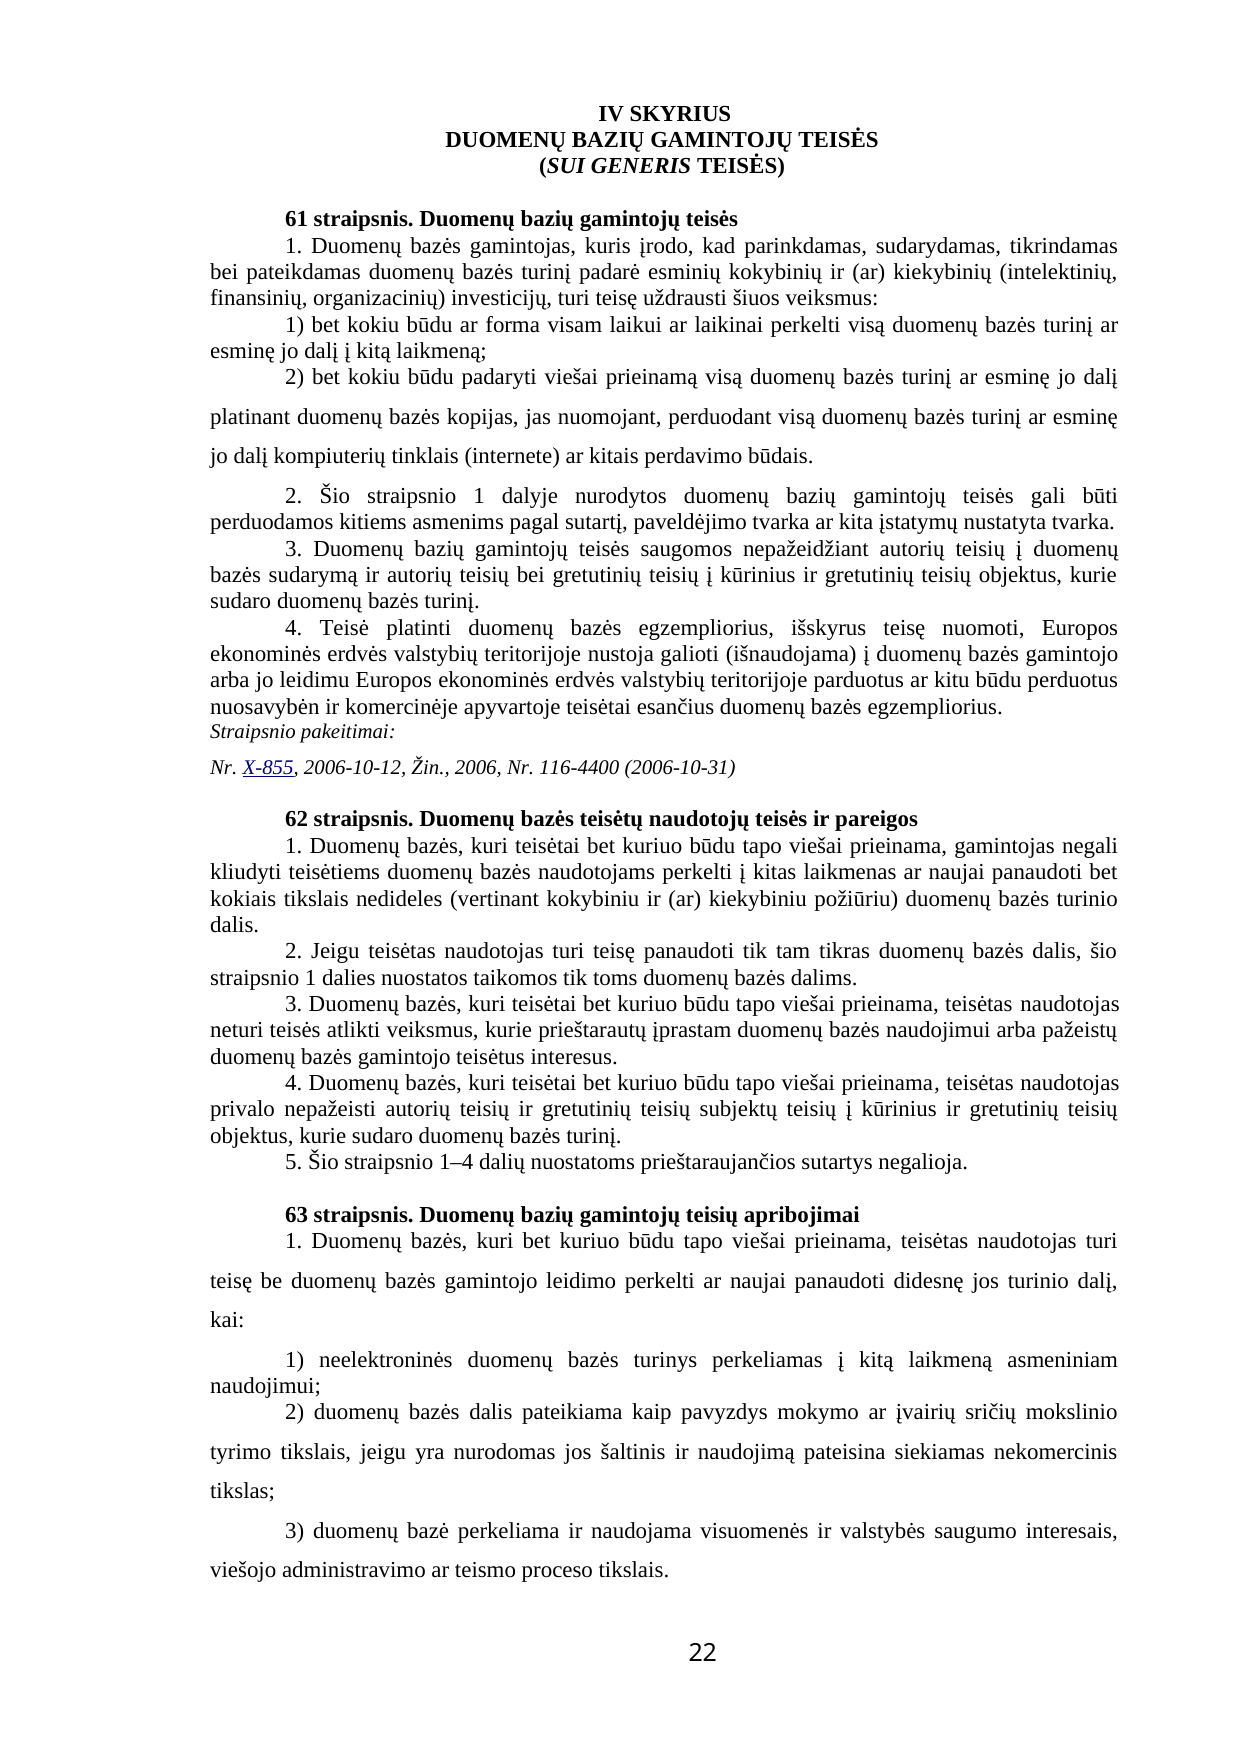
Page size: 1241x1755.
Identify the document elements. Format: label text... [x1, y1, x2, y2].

text 61 straipsnis. Duomenų bazių gamintojų teisės [210, 205, 1119, 232]
text 63 straipsnis. Duomenų bazių gamintojų teisių apribojimai [210, 1201, 1119, 1227]
text 3. Duomenų bazės, kuri teisėtai bet kuriuo būdu tapo viešai prieinama, teisėtas naudotojas neturi teisės atlikti veiksmus, kurie prieštarautų įprastam duomenų bazės naudojimui arba pažeistų duomenų bazės gamintojo teisėtus interesus. [210, 990, 1119, 1069]
text 2. Jeigu teisėtas naudotojas turi teisę panaudoti tik tam tikras duomenų bazės dalis, šio straipsnio 1 dalies nuostatos taikomos tik toms duomenų bazės dalims. [210, 937, 1119, 990]
text 1) bet kokiu būdu ar forma visam laikui ar laikinai perkelti visą duomenų bazės turinį ar esminę jo dalį į kitą laikmeną; [210, 311, 1119, 363]
text 4. Teisė platinti duomenų bazės egzempliorius, išskyrus teisę nuomoti, Europos ekonominės erdvės valstybių teritorijoje nustoja galioti (išnaudojama) į duomenų bazės gamintojo arba jo leidimu Europos ekonominės erdvės valstybių teritorijoje parduotus ar kitu būdu perduotus nuosavybėn ir komercinėje apyvartoje teisėtai esančius duomenų bazės egzempliorius. [210, 614, 1119, 719]
text (SUI GENERIS TEISĖS) [210, 153, 1119, 179]
text 1. Duomenų bazės gamintojas, kuris įrodo, kad parinkdamas, sudarydamas, tikrindamas bei pateikdamas duomenų bazės turinį padarė esminių kokybinių ir (ar) kiekybinių (intelektinių, finansinių, organizacinių) investicijų, turi teisę uždrausti šiuos veiksmus: [210, 232, 1119, 311]
text 2. Šio straipsnio 1 dalyje nurodytos duomenų bazių gamintojų teisės gali būti perduodamos kitiems asmenims pagal sutartį, paveldėjimo tvarka ar kita įstatymų nustatyta tvarka. [210, 482, 1119, 534]
text 2) bet kokiu būdu padaryti viešai prieinamą visą duomenų bazės turinį ar esminę jo dalį platinant duomenų bazės kopijas, jas nuomojant, perduodant visą duomenų bazės turinį ar esminę jo dalį kompiuterių tinklais (internete) ar kitais perdavimo būdais. [210, 363, 1119, 469]
text 3. Duomenų bazių gamintojų teisės saugomos nepažeidžiant autorių teisių į duomenų bazės sudarymą ir autorių teisių bei gretutinių teisių į kūrinius ir gretutinių teisių objektus, kurie sudaro duomenų bazės turinį. [210, 534, 1119, 614]
text 1) neelektroninės duomenų bazės turinys perkeliamas į kitą laikmeną asmeniniam naudojimui; [210, 1346, 1119, 1398]
text 3) duomenų bazė perkeliama ir naudojama visuomenės ir valstybės saugumo interesais, viešojo administravimo ar teismo proceso tikslais. [210, 1517, 1119, 1583]
text 2) duomenų bazės dalis pateikiama kaip pavyzdys mokymo ar įvairių sričių mokslinio tyrimo tikslais, jeigu yra nurodomas jos šaltinis ir naudojimą pateisina siekiamas nekomercinis tikslas; [210, 1398, 1119, 1504]
text Straipsnio pakeitimai: [210, 719, 1119, 743]
text 1. Duomenų bazės, kuri teisėtai bet kuriuo būdu tapo viešai prieinama, gamintojas negali kliudyti teisėtiems duomenų bazės naudotojams perkelti į kitas laikmenas ar naujai panaudoti bet kokiais tikslais nedideles (vertinant kokybiniu ir (ar) kiekybiniu požiūriu) duomenų bazės turinio dalis. [210, 832, 1119, 937]
text DUOMENŲ BAZIŲ GAMINTOJŲ TEISĖS [210, 126, 1119, 153]
text Nr. X-855, 2006-10-12, Žin., 2006, Nr. 116-4400 (2006-10-31) [210, 755, 1120, 779]
subtitle IV SKYRIUS [210, 100, 1119, 126]
text 62 straipsnis. Duomenų bazės teisėtų naudotojų teisės ir pareigos [210, 806, 1119, 832]
text 4. Duomenų bazės, kuri teisėtai bet kuriuo būdu tapo viešai prieinama, teisėtas naudotojas privalo nepažeisti autorių teisių ir gretutinių teisių subjektų teisių į kūrinius ir gretutinių teisių objektus, kurie sudaro duomenų bazės turinį. [210, 1069, 1119, 1148]
text 5. Šio straipsnio 1–4 dalių nuostatoms prieštaraujančios sutartys negalioja. [210, 1148, 1119, 1174]
text 1. Duomenų bazės, kuri bet kuriuo būdu tapo viešai prieinama, teisėtas naudotojas turi teisę be duomenų bazės gamintojo leidimo perkelti ar naujai panaudoti didesnę jos turinio dalį, kai: [210, 1227, 1119, 1332]
